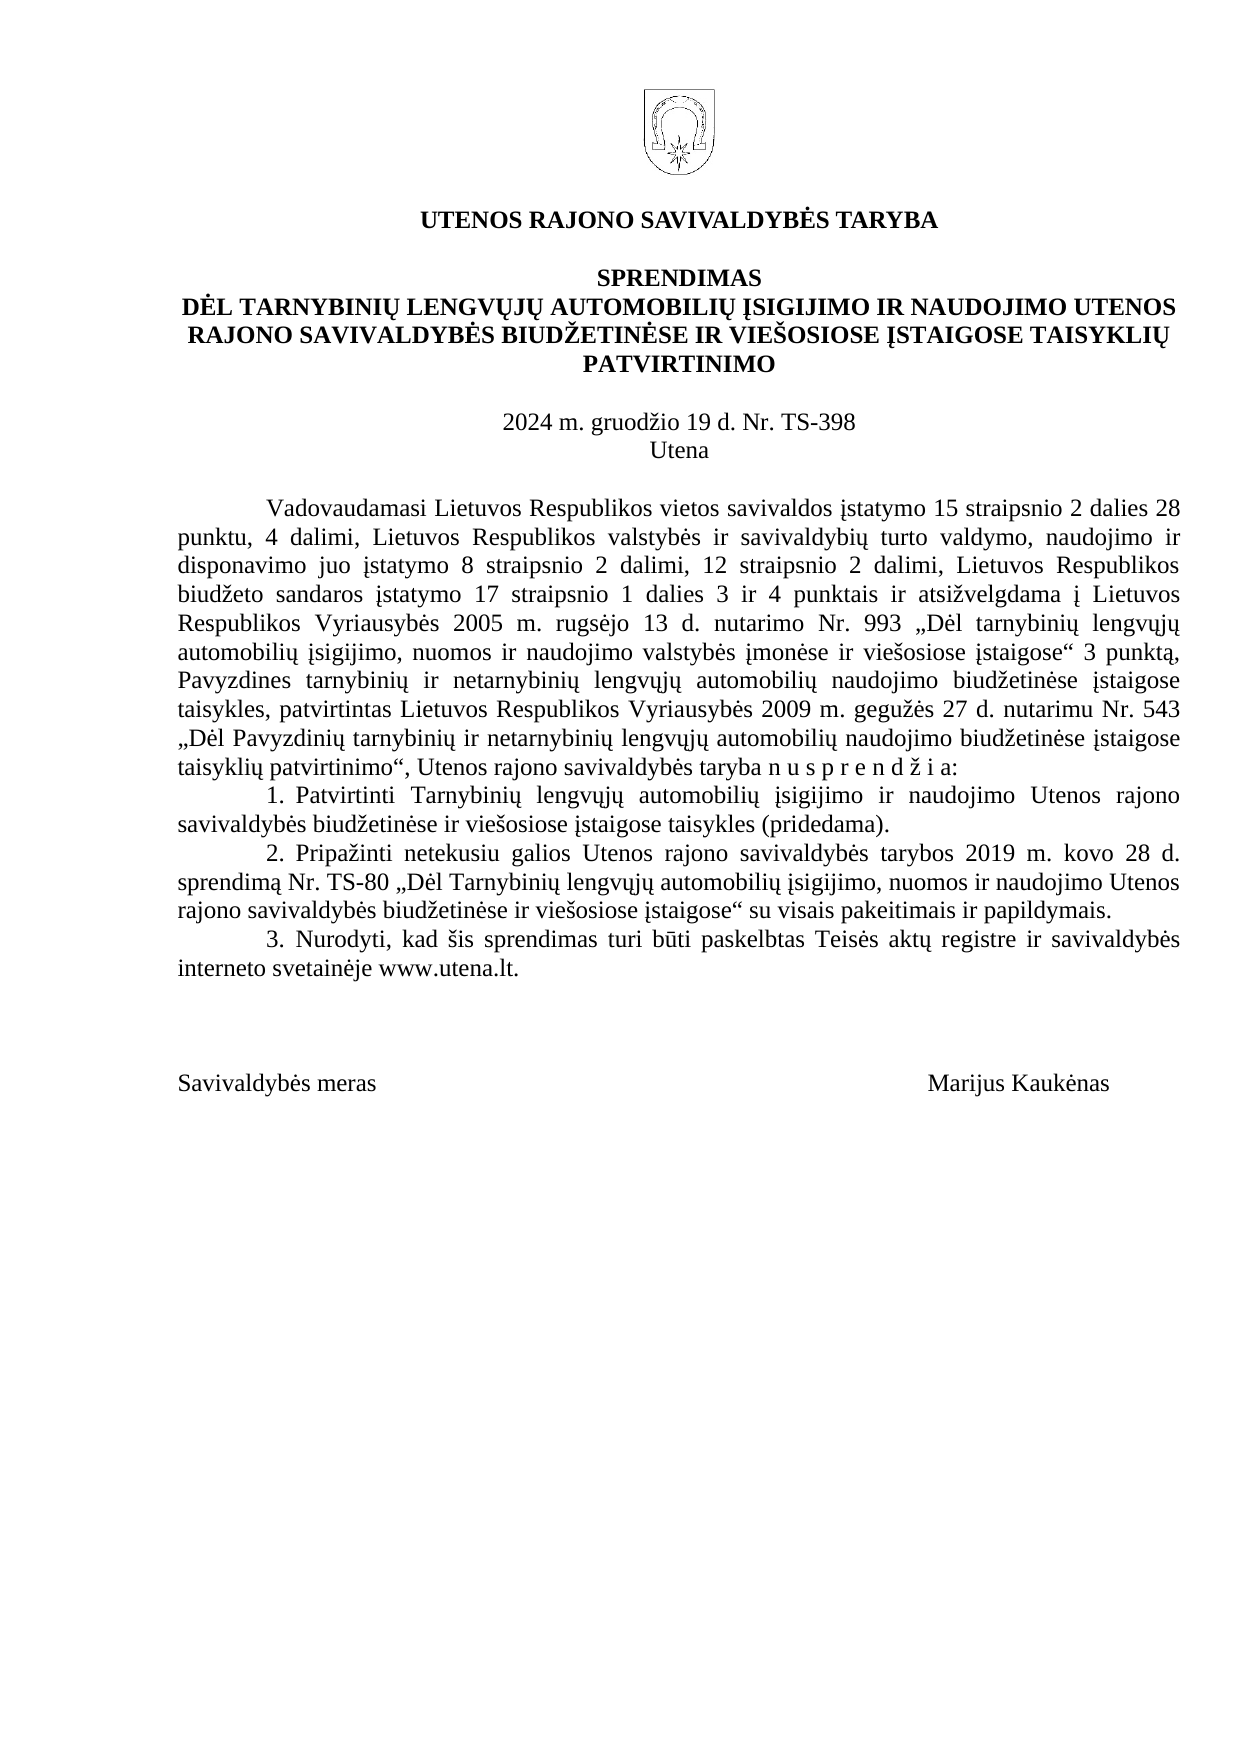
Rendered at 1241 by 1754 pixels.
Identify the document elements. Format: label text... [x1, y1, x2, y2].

text Vadovaudamasi Lietuvos Respublikos vietos savivaldos įstatymo 15 straipsnio 2 dalies 28 punktu, 4 dalimi, Lietuvos Respublikos valstybės ir savivaldybių turto valdymo, naudojimo ir disponavimo juo įstatymo 8 straipsnio 2 dalimi, 12 straipsnio 2 dalimi, Lietuvos Respublikos biudžeto sandaros įstatymo 17 straipsnio 1 dalies 3 ir 4 punktais ir atsižvelgdama į Lietuvos Respublikos Vyriausybės 2005 m. rugsėjo 13 d. nutarimo Nr. 993 „Dėl tarnybinių lengvųjų automobilių įsigijimo, nuomos ir naudojimo valstybės įmonėse ir viešosiose įstaigose“ 3 punktą, Pavyzdines tarnybinių ir netarnybinių lengvųjų automobilių naudojimo biudžetinėse įstaigose taisykles, patvirtintas Lietuvos Respublikos Vyriausybės 2009 m. gegužės 27 d. nutarimu Nr. 543 „Dėl Pavyzdinių tarnybinių ir netarnybinių lengvųjų automobilių naudojimo biudžetinėse įstaigose taisyklių patvirtinimo“, Utenos rajono savivaldybės taryba nusprendžia: [177, 493, 1181, 780]
text 1. Patvirtinti Tarnybinių lengvųjų automobilių įsigijimo ir naudojimo Utenos rajono savivaldybės biudžetinėse ir viešosiose įstaigose taisykles (pridedama). [177, 780, 1181, 838]
text UTENOS RAJONO SAVIVALDYBĖS TARYBA [177, 205, 1181, 234]
text Utena [177, 435, 1181, 464]
text Savivaldybės meras Marijus Kaukėnas [177, 1068, 1196, 1097]
text 3. Nurodyti, kad šis sprendimas turi būti paskelbtas Teisės aktų registre ir savivaldybės interneto svetainėje www.utena.lt. [177, 924, 1181, 982]
text 2. Pripažinti netekusiu galios Utenos rajono savivaldybės tarybos 2019 m. kovo 28 d. sprendimą Nr. TS-80 „Dėl Tarnybinių lengvųjų automobilių įsigijimo, nuomos ir naudojimo Utenos rajono savivaldybės biudžetinėse ir viešosiose įstaigose“ su visais pakeitimais ir papildymais. [177, 838, 1181, 924]
text SPRENDIMAS [177, 263, 1181, 292]
text 2024 m. gruodžio 19 d. Nr. TS-398 [177, 407, 1181, 435]
text DĖL TARNYBINIŲ LENGVŲJŲ AUTOMOBILIŲ ĮSIGIJIMO IR NAUDOJIMO UTENOS RAJONO SAVIVALDYBĖS BIUDŽETINĖSE IR VIEŠOSIOSE ĮSTAIGOSE TAISYKLIŲ PATVIRTINIMO [177, 292, 1181, 378]
